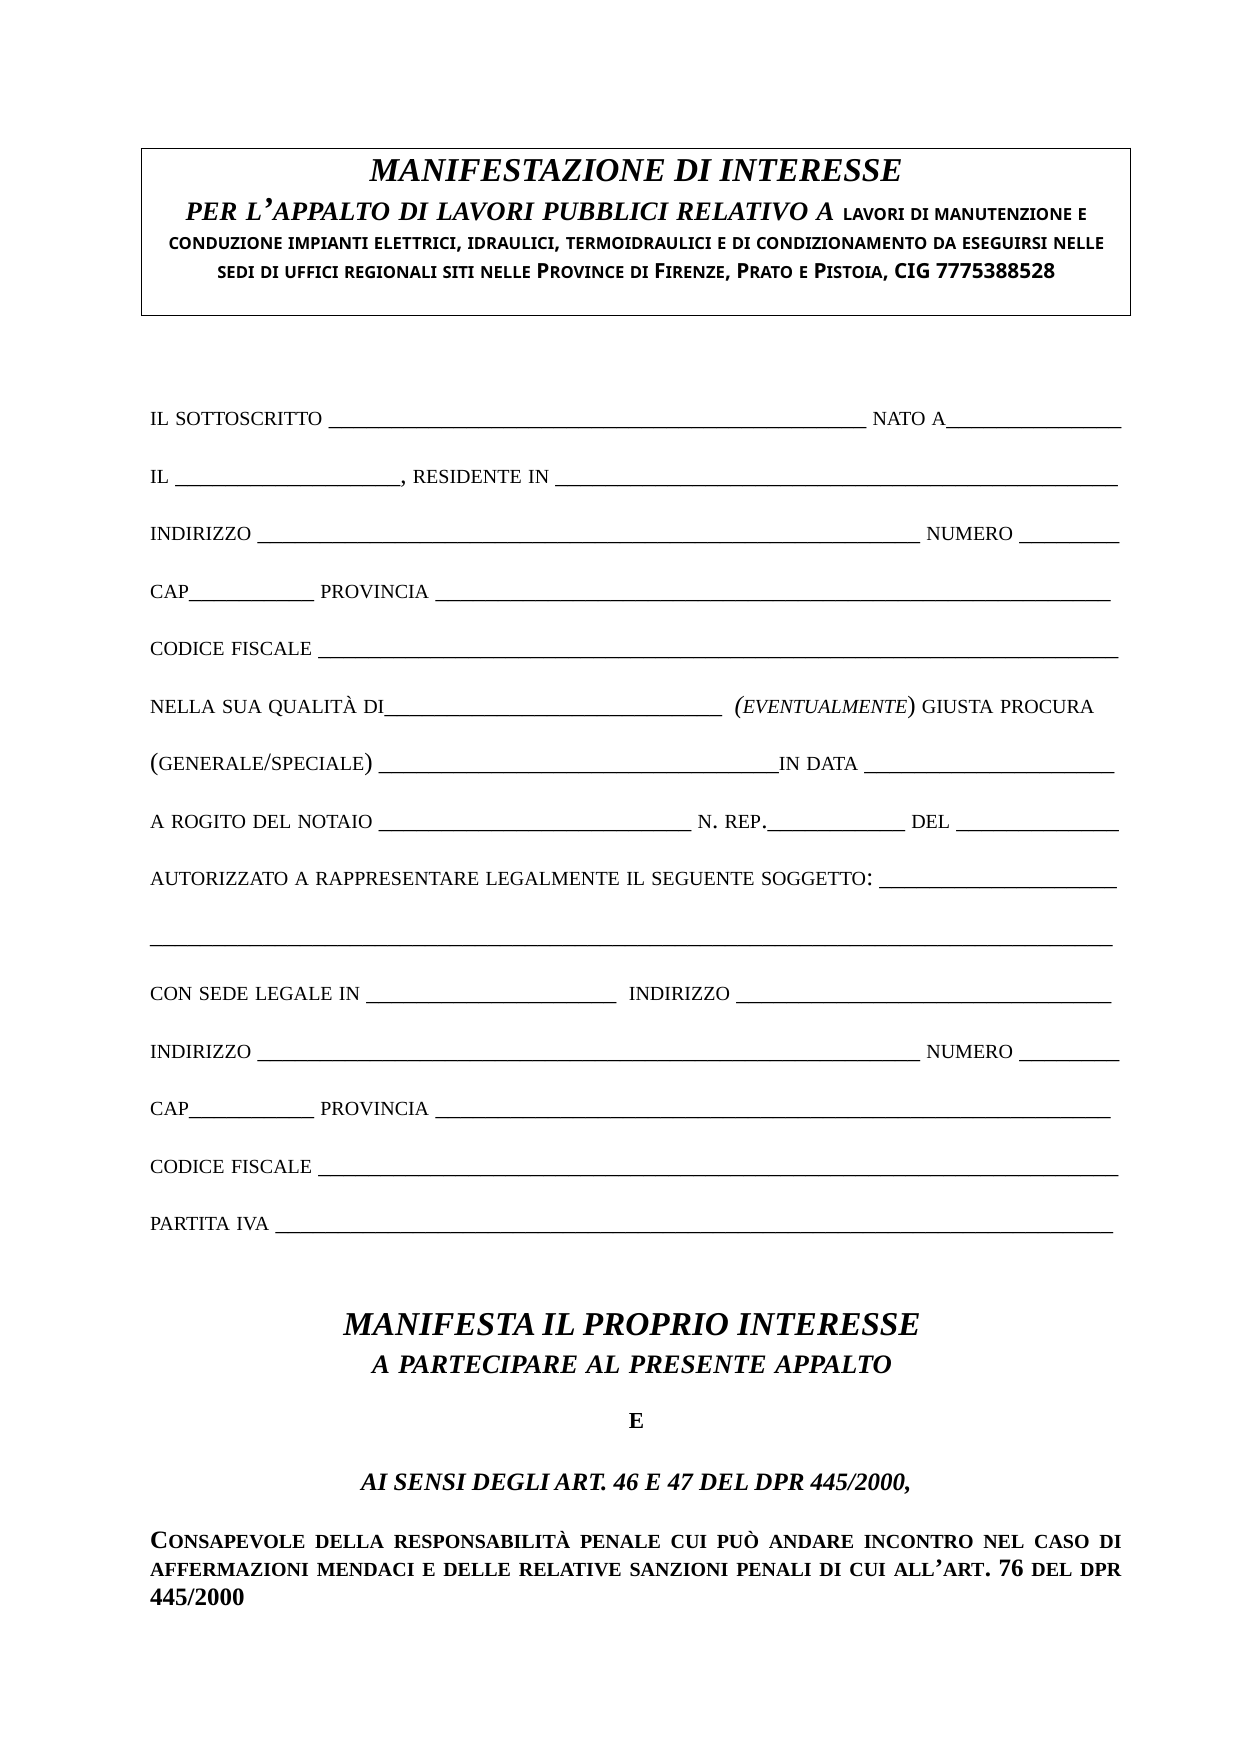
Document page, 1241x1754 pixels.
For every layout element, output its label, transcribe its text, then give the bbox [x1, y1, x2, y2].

text E [150, 1407, 1122, 1434]
text indirizzo _____________________________________________________ numero ________ [150, 1035, 1122, 1064]
text partita iva ___________________________________________________________________ [150, 1207, 1122, 1236]
text _____________________________________________________________________________ [150, 920, 1122, 949]
text MANIFESTA IL PROPRIO INTERESSE [150, 1304, 1122, 1343]
text a rogito del notaio _________________________ n. rep.___________ del _____________ [150, 805, 1122, 834]
text Consapevole della responsabilità penale cui può andare incontro nel caso di affermazioni mendaci e delle relative sanzioni penali di cui all’art. 76 del dpr 445/2000 [150, 1525, 1122, 1611]
text cap__________ provincia ______________________________________________________ [150, 1092, 1122, 1121]
text codice fiscale ________________________________________________________________ [150, 632, 1122, 661]
text con sede legale in ____________________ indirizzo ______________________________ [150, 977, 1122, 1006]
text autorizzato a rappresentare legalmente il seguente soggetto: ___________________ [150, 862, 1122, 891]
text a partecipare al presente appalto [150, 1343, 1122, 1381]
text il __________________, residente in _____________________________________________ [150, 460, 1122, 489]
text AI SENSI DEGLI ART. 46 E 47 DEL DPR 445/2000, [150, 1467, 1122, 1496]
text per l’appalto di lavori pubblici relativo a lavori di manutenzione e conduzione impianti elettrici, idraulici, termoidraulici e di condizionamento da eseguirsi nelle sedi di uffici regionali siti nelle Province di Firenze, Prato e Pistoia, CIG 7775388528 [150, 189, 1122, 284]
text indirizzo _____________________________________________________ numero ________ [150, 517, 1122, 546]
text nella sua qualità di___________________________ (eventualmente) giusta procura [150, 690, 1122, 719]
text codice fiscale ________________________________________________________________ [150, 1150, 1122, 1179]
text il sottoscritto ___________________________________________ nato a______________ [150, 402, 1122, 431]
text MANIFESTAZIONE DI INTERESSE [142, 149, 1130, 189]
text (generale/speciale) ________________________________in data ____________________ [150, 747, 1122, 776]
text cap__________ provincia ______________________________________________________ [150, 575, 1122, 604]
